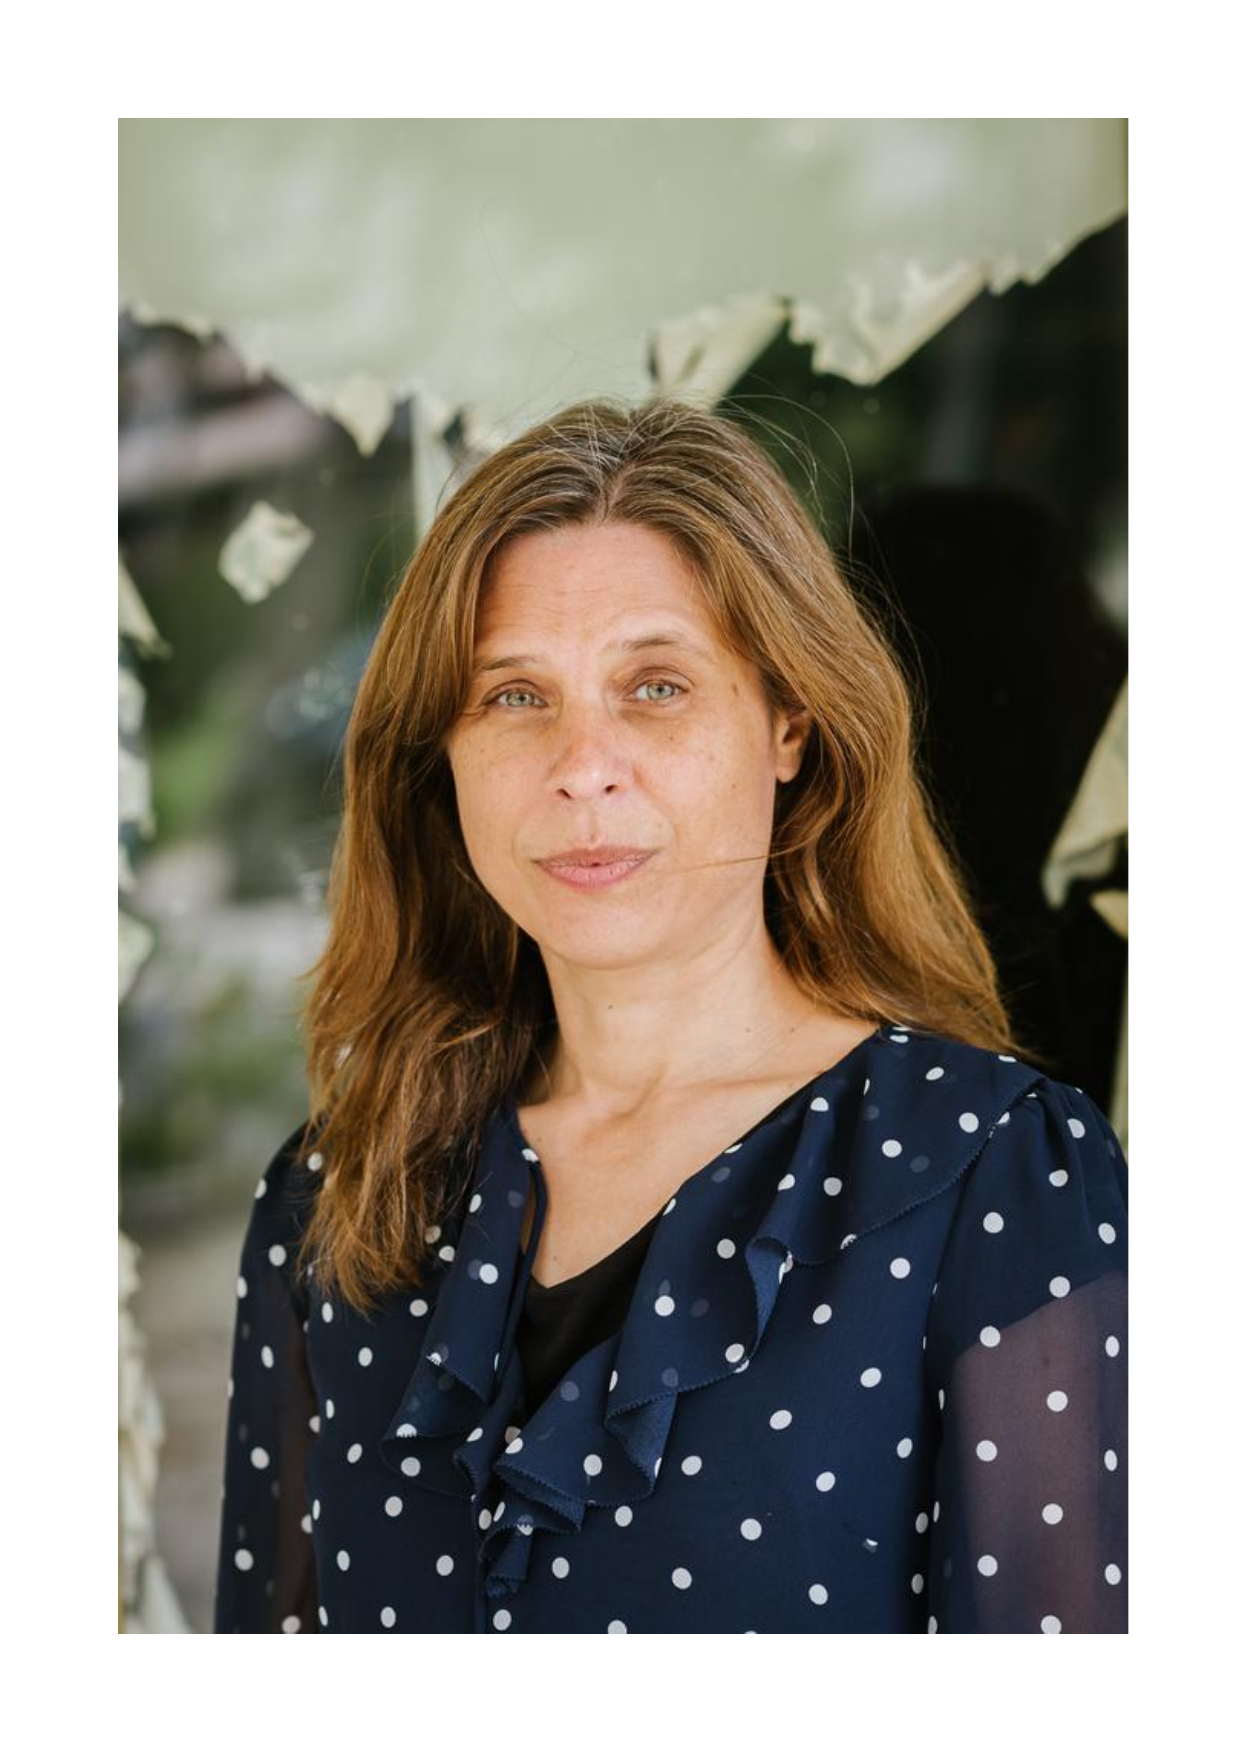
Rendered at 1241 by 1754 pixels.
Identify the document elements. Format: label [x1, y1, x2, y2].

picture [118, 118, 1129, 1634]
